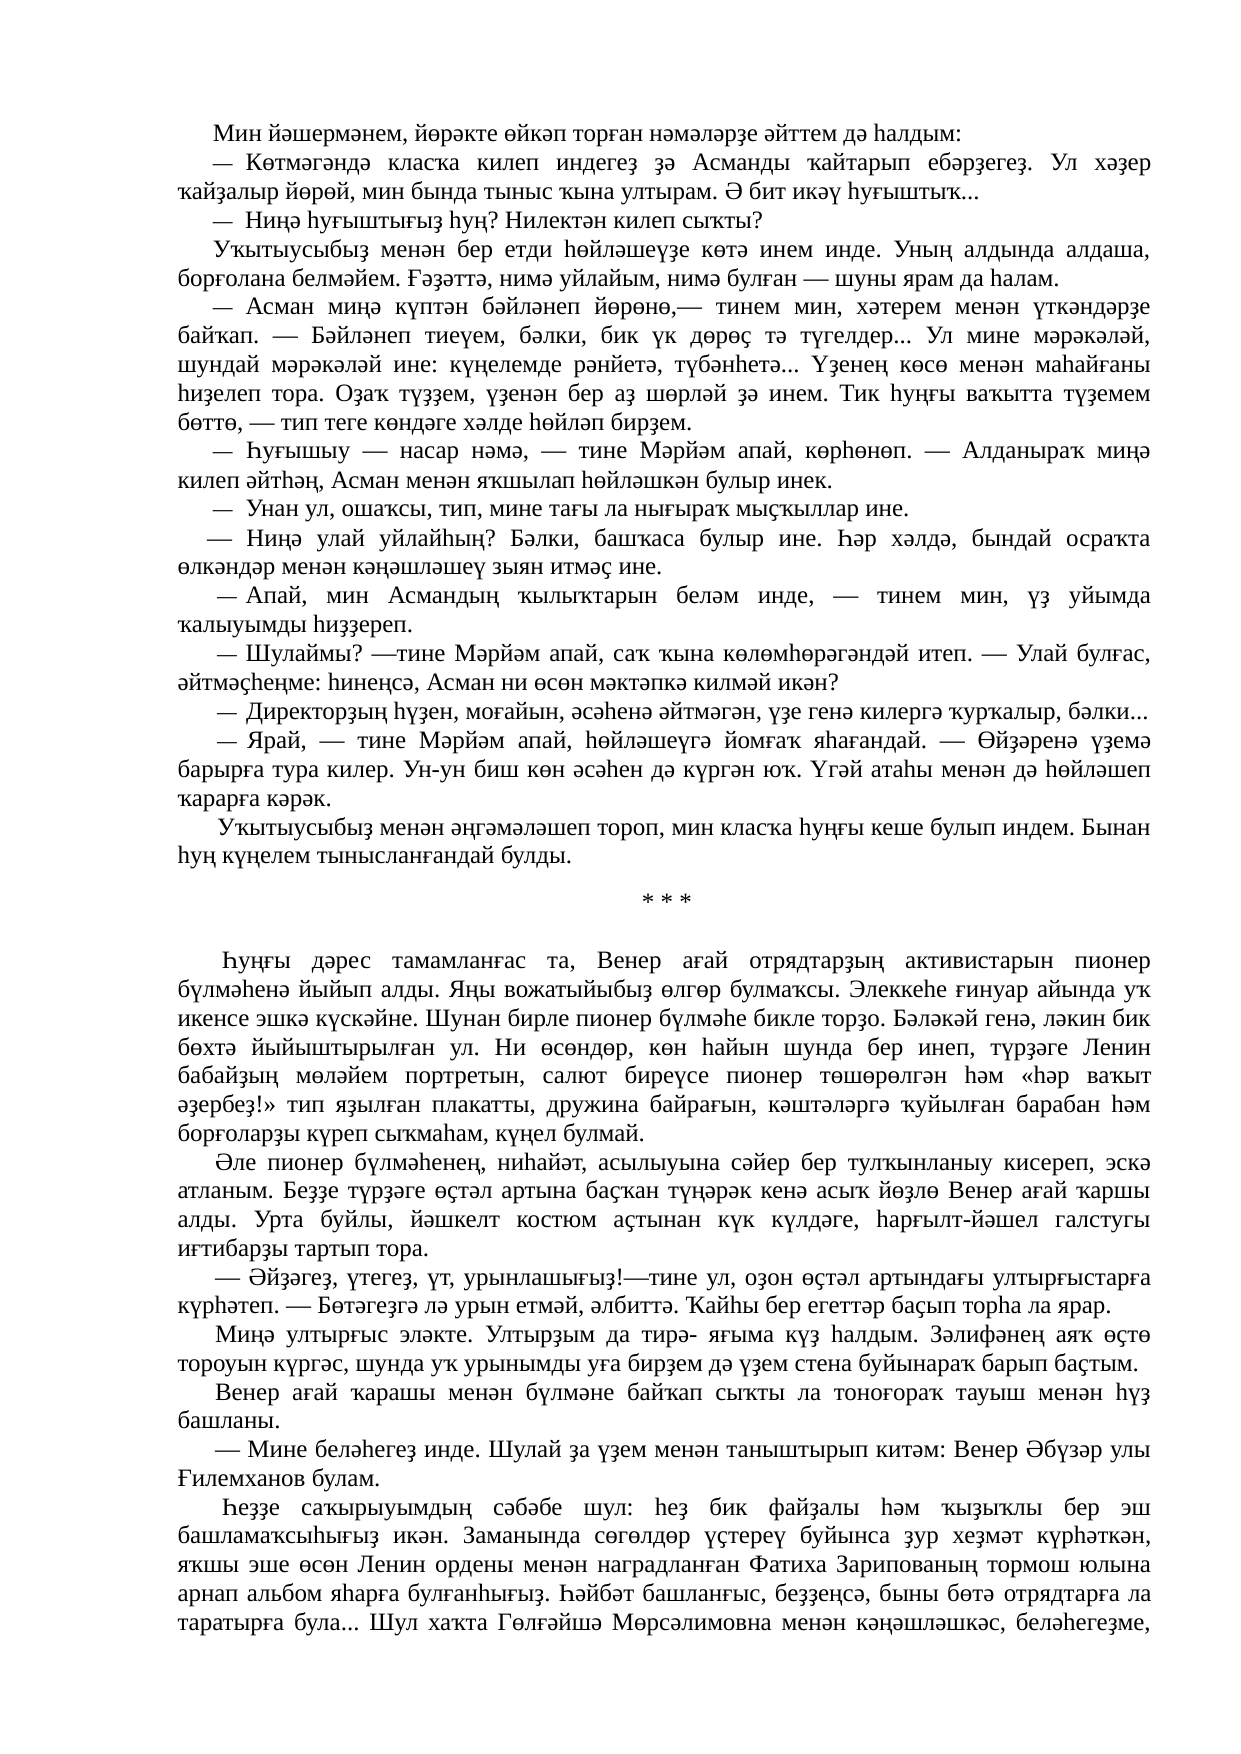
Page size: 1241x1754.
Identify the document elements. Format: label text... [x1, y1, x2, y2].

list Унан ул, ошаҡсы, тип, мине тағы ла нығыраҡ мыҫҡыллар ине. [177, 493, 1152, 523]
text — Әйҙәгеҙ, үтегеҙ, үт, урынлашығыҙ!—тине ул, оҙон өҫтәл артындағы ултырғыстарға күрһәтеп. — Бөтәгеҙгә лә урын етмәй, әлбиттә. Ҡайһы бер егеттәр баҫып торһа ла ярар. [177, 1262, 1152, 1319]
text Миңә ултырғыс эләкте. Ултырҙым да тирә- яғыма күҙ һалдым. Зәлифәнең аяҡ өҫтө тороуын күргәс, шунда уҡ урынымды уға бирҙем дә үҙем стена буйынараҡ барып баҫтым. [177, 1319, 1152, 1377]
text Мин йәшермәнем, йөрәкте өйкәп торған нәмәләрҙе әйттем дә һалдым: [177, 118, 1152, 147]
text Уҡытыусыбыҙ менән бер етди һөйләшеүҙе көтә инем инде. Уның алдында алдаша, борғолана белмәйем. Ғәҙәттә, нимә уйлайым, нимә булған — шуны ярам да һалам. [177, 234, 1152, 291]
text * * * [181, 887, 1152, 916]
list Һуғышыу — насар нәмә, — тине Мәрйәм апай, көрһөнөп. — Алданыраҡ миңә килеп әйтһәң, Асман менән яҡшылап һөйләшкән булыр инек. [177, 436, 1152, 493]
list Апай, мин Асмандың ҡылыҡтарын беләм инде, — тинем мин, үҙ уйымда ҡалыуымды һиҙҙереп. [177, 580, 1152, 638]
text — Ниңә улай уйлайһың? Бәлки, башҡаса булыр ине. Һәр хәлдә, бындай осраҡта өлкәндәр менән кәңәшләшеү зыян итмәҫ ине. [177, 523, 1152, 580]
list Шулаймы? —тине Мәрйәм апай, саҡ ҡына көлөмһөрәгәндәй итеп. — Улай булғас, әйтмәҫһеңме: һинеңсә, Асман ни өсөн мәктәпкә килмәй икән? [177, 638, 1152, 696]
list Ярай, — тине Мәрйәм апай, һөйләшеүгә йомғаҡ яһағандай. — Өйҙәренә үҙемә барырға тура килер. Ун-ун биш көн әсәһен дә күргән юҡ. Үгәй атаһы менән дә һөйләшеп ҡарарға кәрәк. [177, 725, 1152, 812]
list Директорҙың һүҙен, моғайын, әсәһенә әйтмәгән, үҙе генә килергә ҡурҡалыр, бәлки... [177, 696, 1152, 725]
text — Мине беләһегеҙ инде. Шулай ҙа үҙем менән таныштырып китәм: Венер Әбүзәр улы Ғилемханов булам. [177, 1434, 1152, 1492]
text Уҡытыусыбыҙ менән әңгәмәләшеп тороп, мин класҡа һуңғы кеше булып индем. Бынан һуң күңелем тынысланғандай булды. [177, 812, 1152, 869]
text Венер ағай ҡарашы менән бүлмәне байҡап сыҡты ла тоноғораҡ тауыш менән һүҙ башланы. [177, 1377, 1152, 1434]
list Көтмәгәндә класҡа килеп индегеҙ ҙә Асманды ҡайтарып ебәрҙегеҙ. Ул хәҙер ҡайҙалыр йөрөй, мин бында тыныс ҡына ултырам. Ә бит икәү һуғыштыҡ... [177, 147, 1152, 205]
list Асман миңә күптән бәйләнеп йөрөнө,— тинем мин, хәтерем менән үткәндәрҙе байҡап. — Бәйләнеп тиеүем, бәлки, бик үк дөрөҫ тә түгелдер... Ул мине мәрәкәләй, шундай мәрәкәләй ине: күңелемде рәнйетә, түбәнһетә... Үҙенең көсө менән маһайғаны һиҙелеп тора. Оҙаҡ түҙҙем, үҙенән бер аҙ шөрләй ҙә инем. Тик һуңғы ваҡытта түҙемем бөттө, — тип теге көндәге хәлде һөйләп бирҙем. [177, 291, 1152, 436]
list Ниңә һуғыштығыҙ һуң? Нилектән килеп сыҡты? [177, 205, 1152, 234]
text Һеҙҙе саҡырыуымдың сәбәбе шул: һеҙ бик файҙалы һәм ҡыҙыҡлы бер эш башламаҡсыһығыҙ икән. Заманында сөгөлдөр үҫтереү буйынса ҙур хеҙмәт күрһәткән, яҡшы эше өсөн Ленин ордены менән наградланған Фатиха Зарипованың тормош юлына арнап альбом яһарға булғанһығыҙ. Һәйбәт башланғыс, беҙҙеңсә, быны бөтә отрядтарға ла таратырға була... Шул хаҡта Гөлғәйшә Мөрсәлимовна менән кәңәшләшкәс, беләһегеҙме, [177, 1492, 1152, 1635]
text Һуңғы дәрес тамамланғас та, Венер ағай отрядтарҙың активистарын пионер бүлмәһенә йыйып алды. Яңы вожатыйыбыҙ өлгөр булмаҡсы. Элеккеһе ғинуар айында уҡ икенсе эшкә күскәйне. Шунан бирле пионер бүлмәһе бикле торҙо. Бәләкәй генә, ләкин бик бөхтә йыйыштырылған ул. Ни өсөндөр, көн һайын шунда бер инеп, түрҙәге Ленин бабайҙың мөләйем портретын, салют биреүсе пионер төшөрөлгән һәм «һәр ваҡыт әҙербеҙ!» тип яҙылған плакатты, дружина байрағын, кәштәләргә ҡуйылған барабан һәм борғоларҙы күреп сыҡмаһам, күңел булмай. [177, 945, 1152, 1147]
text Әле пионер бүлмәһенең, ниһайәт, асылыуына сәйер бер тулҡынланыу кисереп, эскә атланым. Беҙҙе түрҙәге өҫтәл артына баҫҡан түңәрәк кенә асыҡ йөҙлө Венер ағай ҡаршы алды. Урта буйлы, йәшкелт костюм аҫтынан күк күлдәге, һарғылт-йәшел галстугы иғтибарҙы тартып тора. [177, 1147, 1152, 1262]
